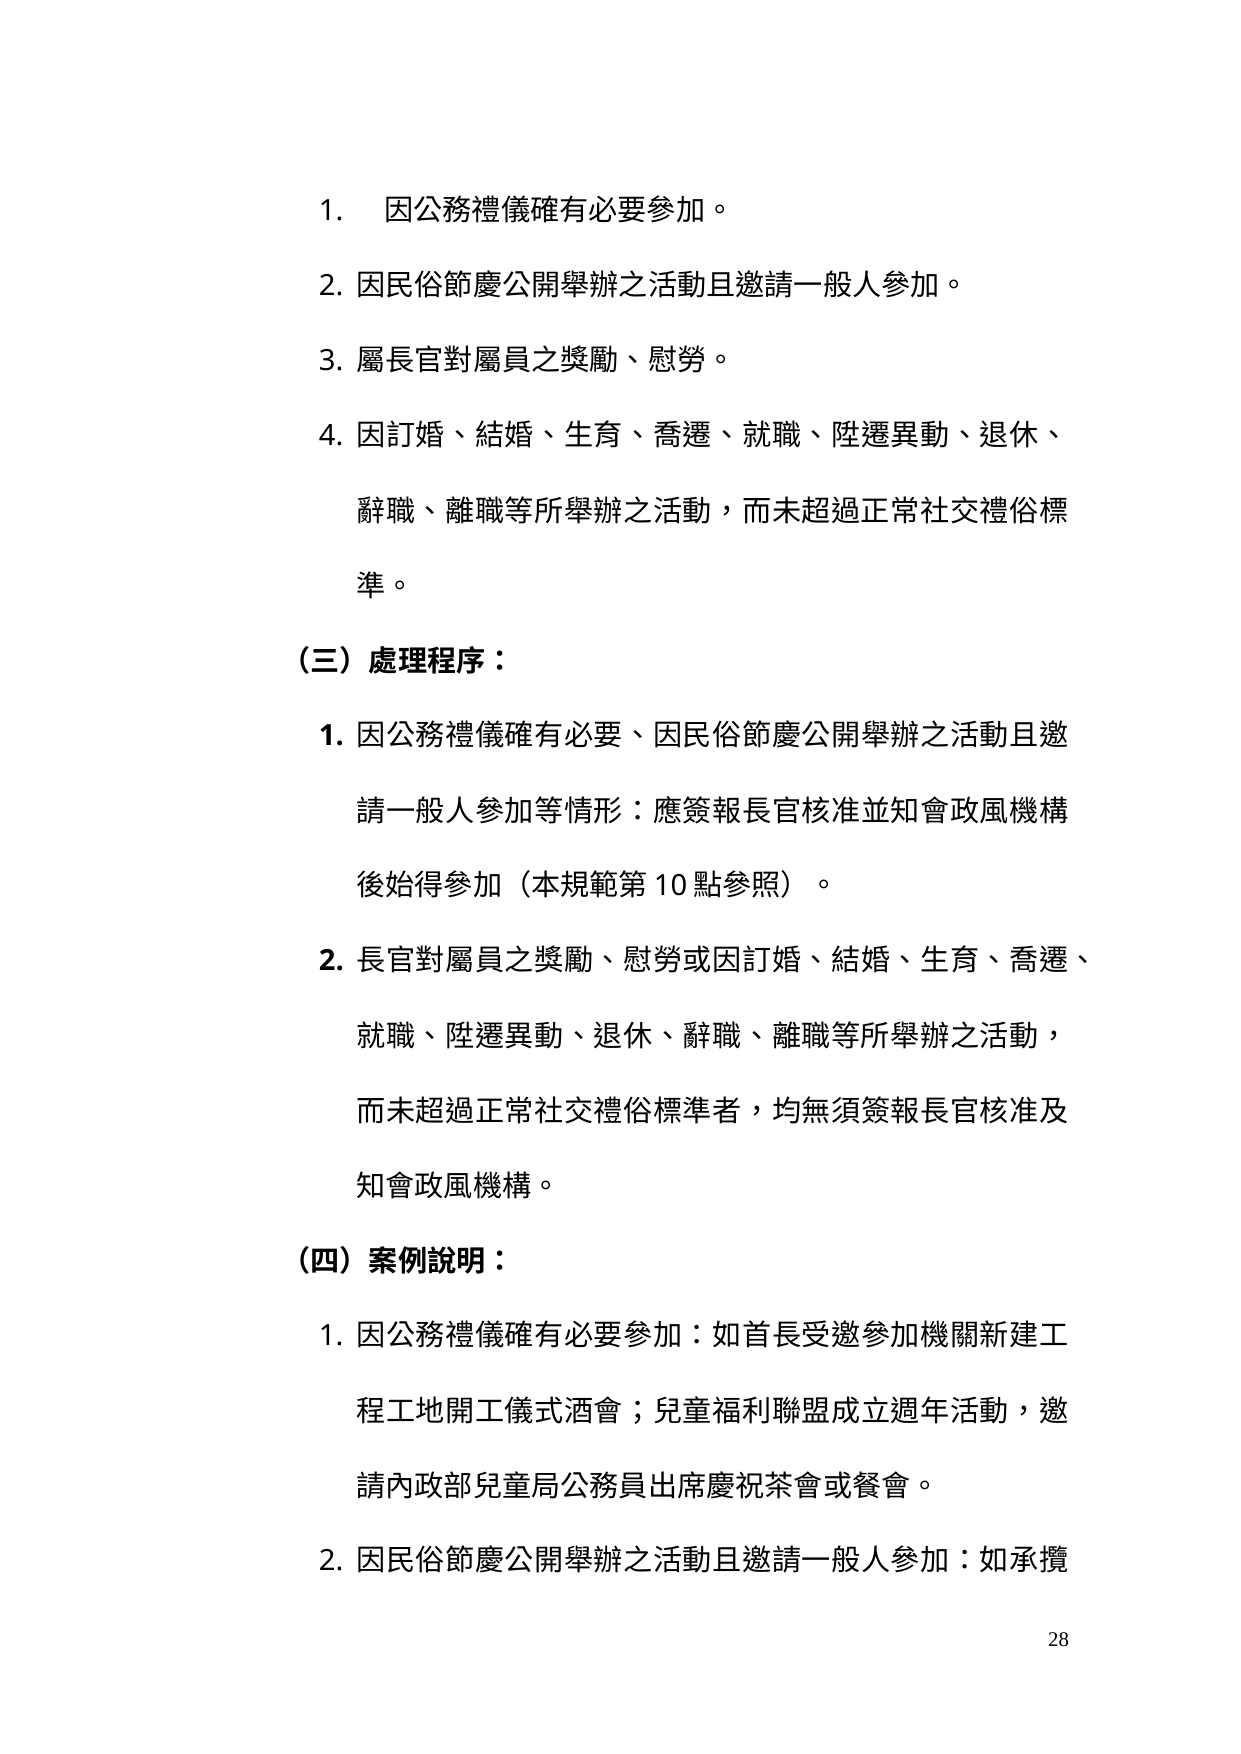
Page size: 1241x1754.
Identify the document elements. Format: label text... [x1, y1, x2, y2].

list 長官對屬員之獎勵、慰勞或因訂婚、結婚、生育、喬遷、就職、陞遷異動、退休、辭職、離職等所舉辦之活動，而未超過正常社交禮俗標準者，均無須簽報長官核准及知會政風機構。 [319, 914, 1069, 1214]
text （三）處理程序： [267, 614, 1069, 689]
list 屬長官對屬員之獎勵、慰勞。 [319, 314, 1069, 389]
list 因公務禮儀確有必要、因民俗節慶公開舉辦之活動且邀請一般人參加等情形：應簽報長官核准並知會政風機構後始得參加（本規範第10點參照）。 [319, 689, 1069, 914]
list 因民俗節慶公開舉辦之活動且邀請一般人參加：如承攬 [319, 1514, 1069, 1589]
list 因公務禮儀確有必要參加。 [319, 164, 1069, 239]
list 因訂婚、結婚、生育、喬遷、就職、陞遷異動、退休、辭職、離職等所舉辦之活動，而未超過正常社交禮俗標準。 [319, 389, 1069, 614]
list 因民俗節慶公開舉辦之活動且邀請一般人參加。 [319, 239, 1069, 314]
list 因公務禮儀確有必要參加：如首長受邀參加機關新建工程工地開工儀式酒會；兒童福利聯盟成立週年活動，邀請內政部兒童局公務員出席慶祝茶會或餐會。 [319, 1289, 1069, 1514]
text （四）案例說明： [187, 1214, 1069, 1289]
